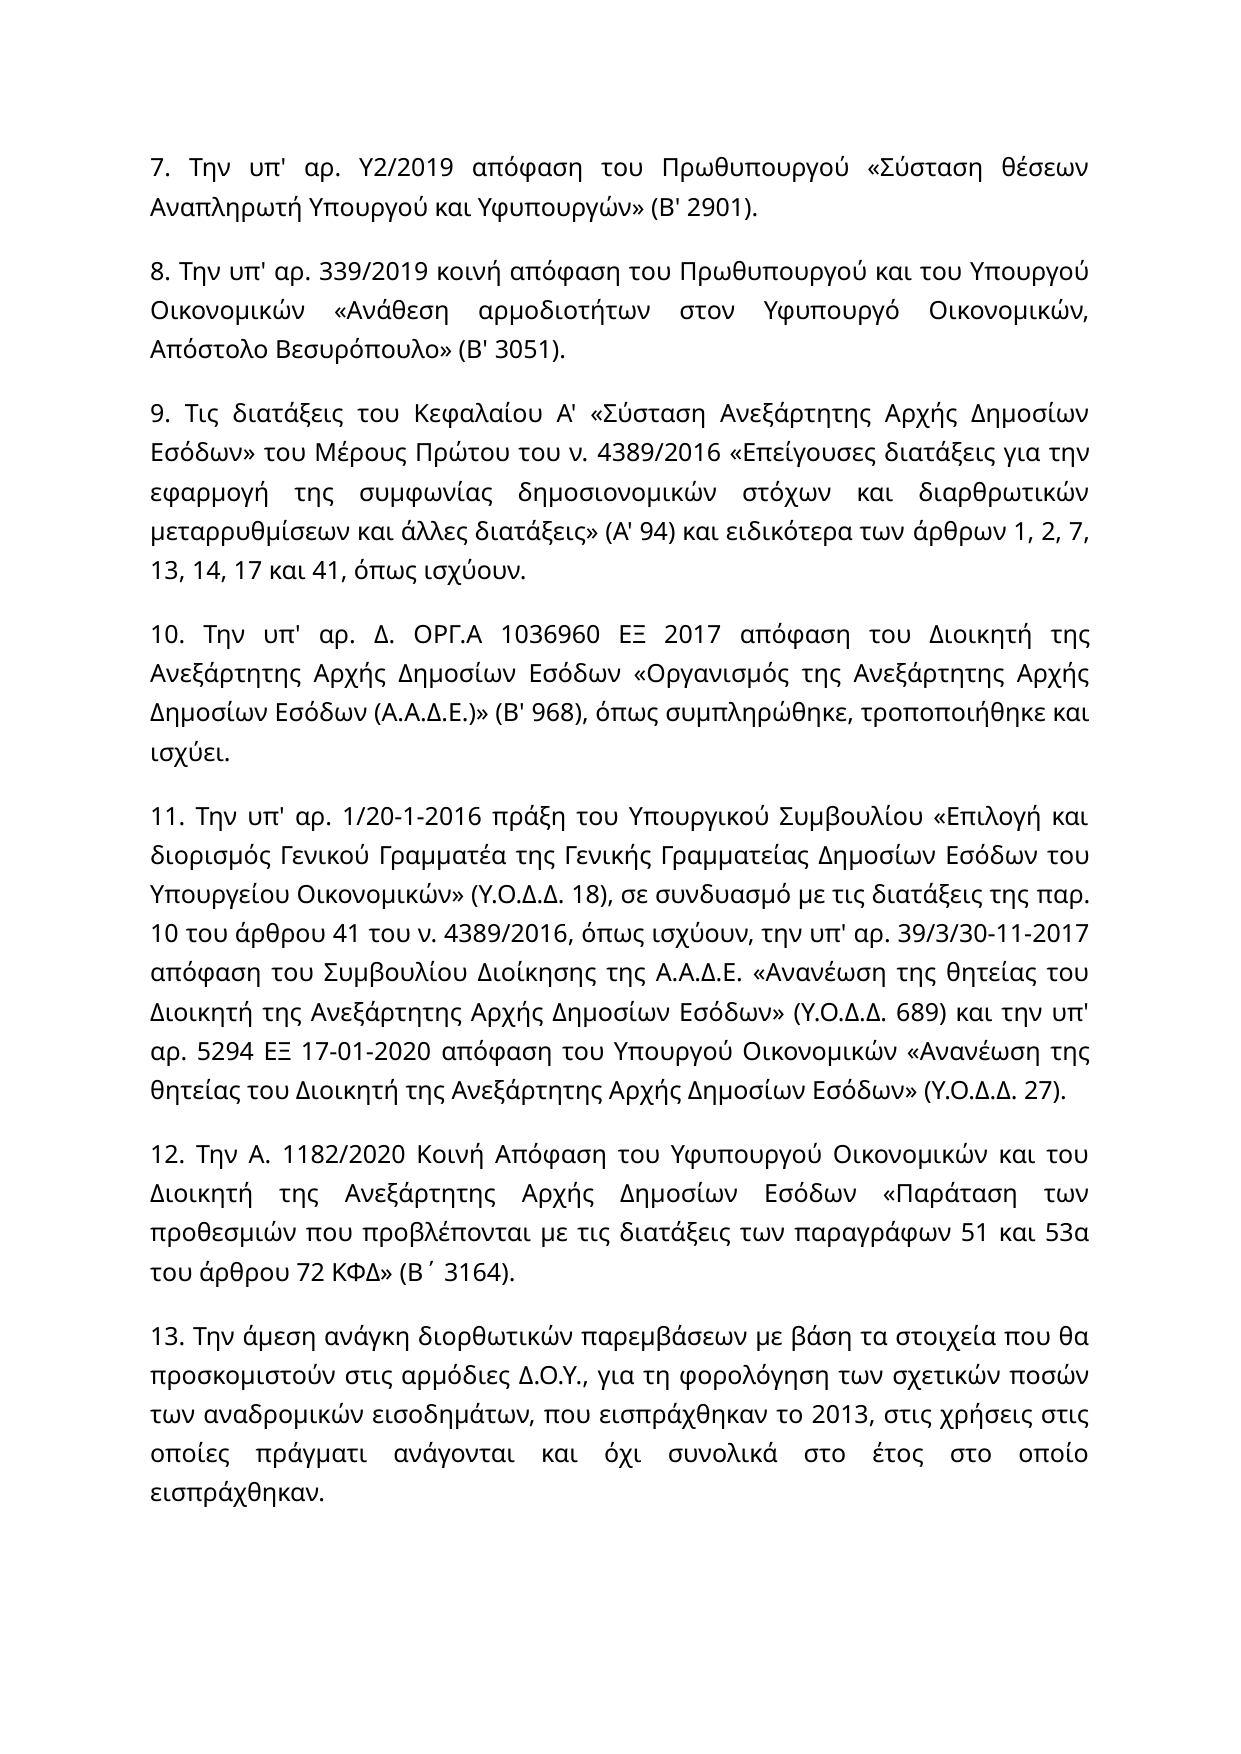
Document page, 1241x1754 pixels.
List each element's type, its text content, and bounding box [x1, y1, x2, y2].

text 7. Την υπ' αρ. Υ2/2019 απόφαση του Πρωθυπουργού «Σύσταση θέσεων Αναπληρωτή Υπουργού και Υφυπουργών» (Β' 2901). [150, 150, 1090, 223]
text 13. Την άμεση ανάγκη διορθωτικών παρεμβάσεων με βάση τα στοιχεία που θα προσκομιστούν στις αρμόδιες Δ.Ο.Υ., για τη φορολόγηση των σχετικών ποσών των αναδρομικών εισοδημάτων, που εισπράχθηκαν το 2013, στις χρήσεις στις οποίες πράγματι ανάγονται και όχι συνολικά στο έτος στο οποίο εισπράχθηκαν. [150, 1318, 1090, 1509]
text 9. Τις διατάξεις του Κεφαλαίου Α' «Σύσταση Ανεξάρτητης Αρχής Δημοσίων Εσόδων» του Μέρους Πρώτου του ν. 4389/2016 «Επείγουσες διατάξεις για την εφαρμογή της συμφωνίας δημοσιονομικών στόχων και διαρθρωτικών μεταρρυθμίσεων και άλλες διατάξεις» (Α' 94) και ειδικότερα των άρθρων 1, 2, 7, 13, 14, 17 και 41, όπως ισχύουν. [150, 396, 1090, 587]
text 12. Την Α. 1182/2020 Κοινή Απόφαση του Υφυπουργού Οικονομικών και του Διοικητή της Ανεξάρτητης Αρχής Δημοσίων Εσόδων «Παράταση των προθεσμιών που προβλέπονται με τις διατάξεις των παραγράφων 51 και 53α του άρθρου 72 ΚΦΔ» (Β΄ 3164). [150, 1137, 1090, 1288]
text 8. Την υπ' αρ. 339/2019 κοινή απόφαση του Πρωθυπουργού και του Υπουργού Οικονομικών «Ανάθεση αρμοδιοτήτων στον Υφυπουργό Οικονομικών, Απόστολο Βεσυρόπουλο» (Β' 3051). [150, 253, 1090, 366]
text 10. Την υπ' αρ. Δ. ΟΡΓ.Α 1036960 ΕΞ 2017 απόφαση του Διοικητή της Ανεξάρτητης Αρχής Δημοσίων Εσόδων «Οργανισμός της Ανεξάρτητης Αρχής Δημοσίων Εσόδων (Α.Α.Δ.Ε.)» (Β' 968), όπως συμπληρώθηκε, τροποποιήθηκε και ισχύει. [150, 617, 1090, 768]
text 11. Την υπ' αρ. 1/20-1-2016 πράξη του Υπουργικού Συμβουλίου «Επιλογή και διορισμός Γενικού Γραμματέα της Γενικής Γραμματείας Δημοσίων Εσόδων του Υπουργείου Οικονομικών» (Υ.Ο.Δ.Δ. 18), σε συνδυασμό με τις διατάξεις της παρ. 10 του άρθρου 41 του ν. 4389/2016, όπως ισχύουν, την υπ' αρ. 39/3/30-11-2017 απόφαση του Συμβουλίου Διοίκησης της Α.Α.Δ.Ε. «Ανανέωση της θητείας του Διοικητή της Ανεξάρτητης Αρχής Δημοσίων Εσόδων» (Υ.Ο.Δ.Δ. 689) και την υπ' αρ. 5294 ΕΞ 17-01-2020 απόφαση του Υπουργού Οικονομικών «Ανανέωση της θητείας του Διοικητή της Ανεξάρτητης Αρχής Δημοσίων Εσόδων» (Υ.Ο.Δ.Δ. 27). [150, 798, 1090, 1107]
